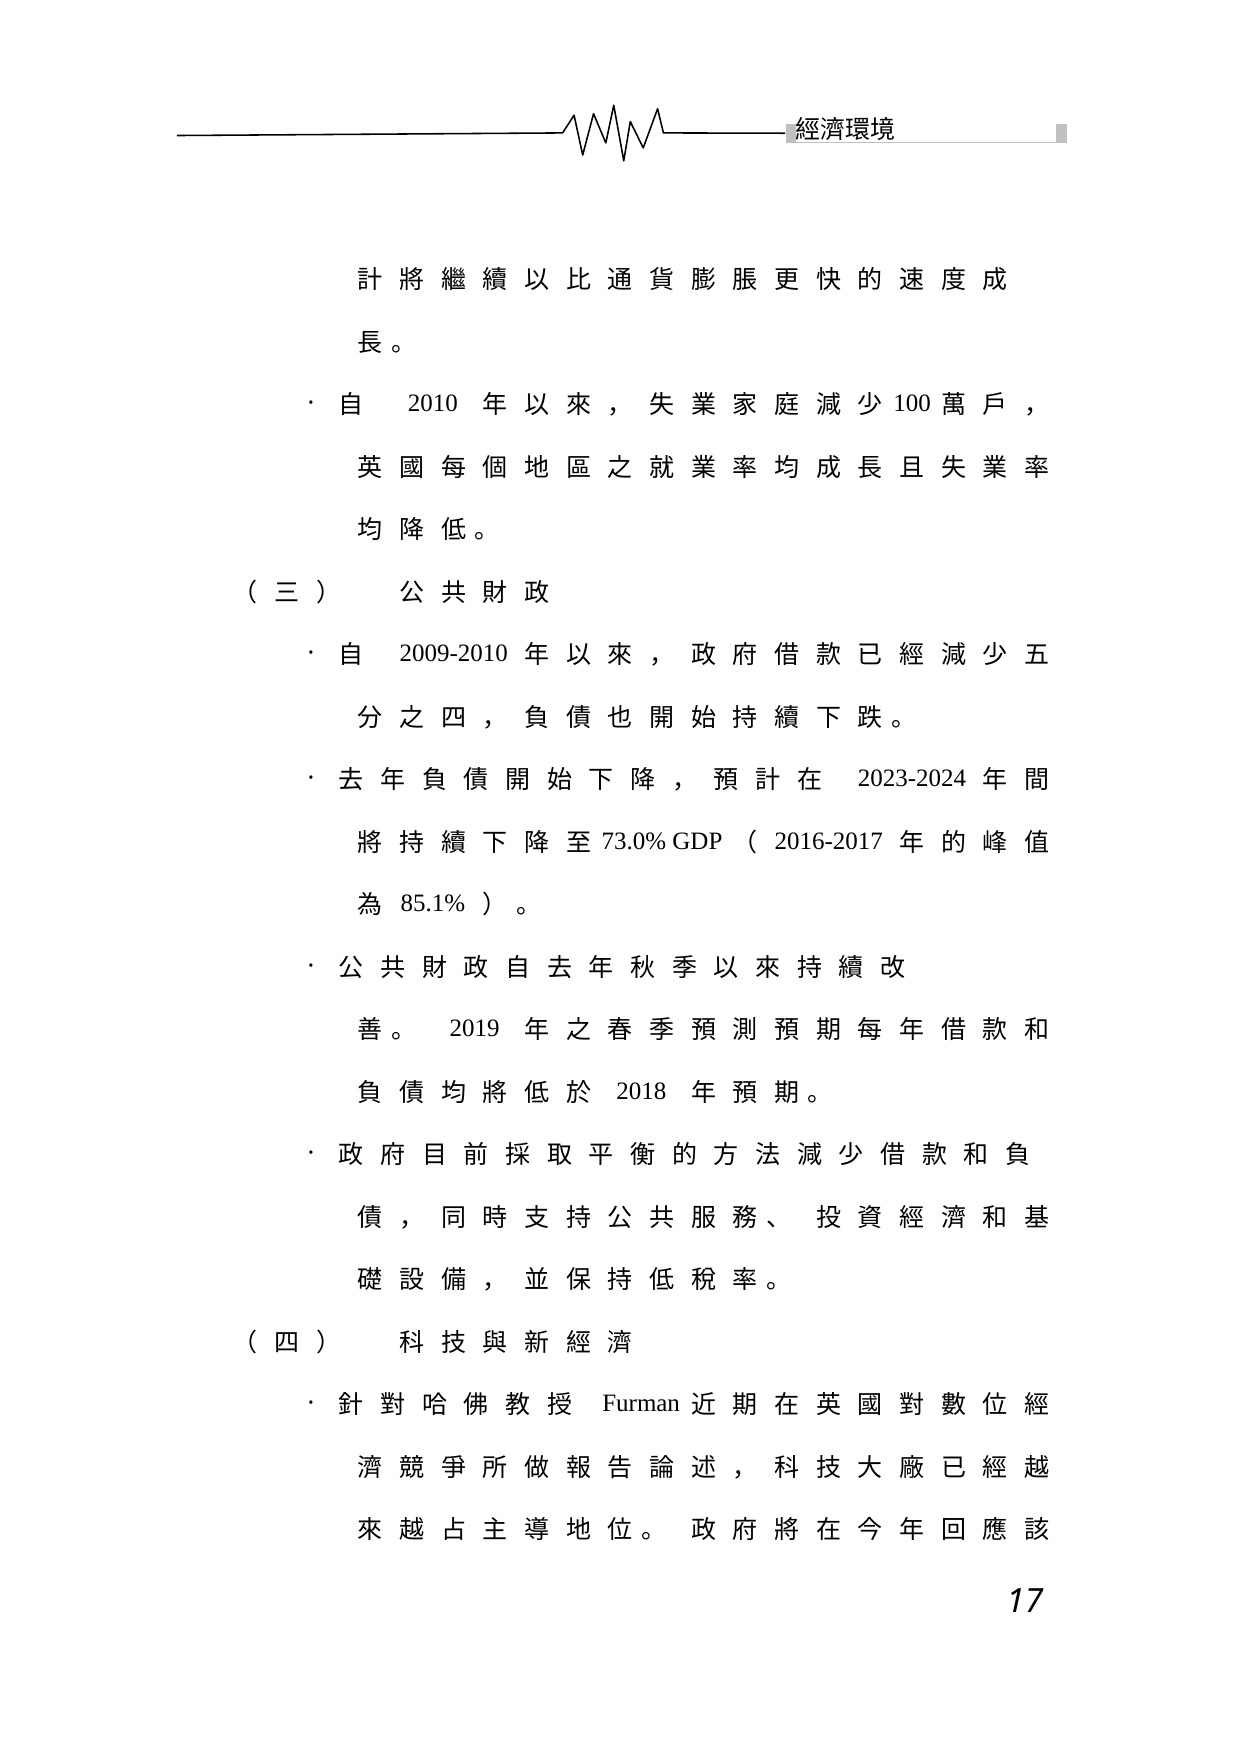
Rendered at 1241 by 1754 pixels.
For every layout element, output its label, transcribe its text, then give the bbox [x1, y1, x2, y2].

text ․ 自2010年以來，失業家庭減少100萬戶，英國每個地區之就業率均成長且失業率均降低。 [281, 361, 1058, 549]
text ․ 自2009-2010年以來，政府借款已經減少五分之四，負債也開始持續下跌。 [281, 611, 1058, 736]
text ․ 政府目前採取平衡的方法減少借款和負債，同時支持公共服務、投資經濟和基礎設備，並保持低稅率。 [281, 1111, 1058, 1299]
text 計將繼續以比通貨膨脹更快的速度成長。 [281, 236, 1058, 361]
text ․ 公共財政自去年秋季以來持續改善。2019年之春季預測預期每年借款和負債均將低於2018年預期。 [281, 924, 1058, 1111]
text （三） 公共財政 [207, 549, 1058, 611]
text （四） 科技與新經濟 [207, 1299, 1058, 1361]
text ․ 針對哈佛教授Furman近期在英國對數位經濟競爭所做報告論述，科技大廠已經越來越占主導地位。政府將在今年回應該 [281, 1361, 1058, 1549]
text ․ 去年負債開始下降，預計在2023-2024年間將持續下降至73.0% GDP（2016-2017年的峰值為85.1%）。 [281, 736, 1058, 924]
